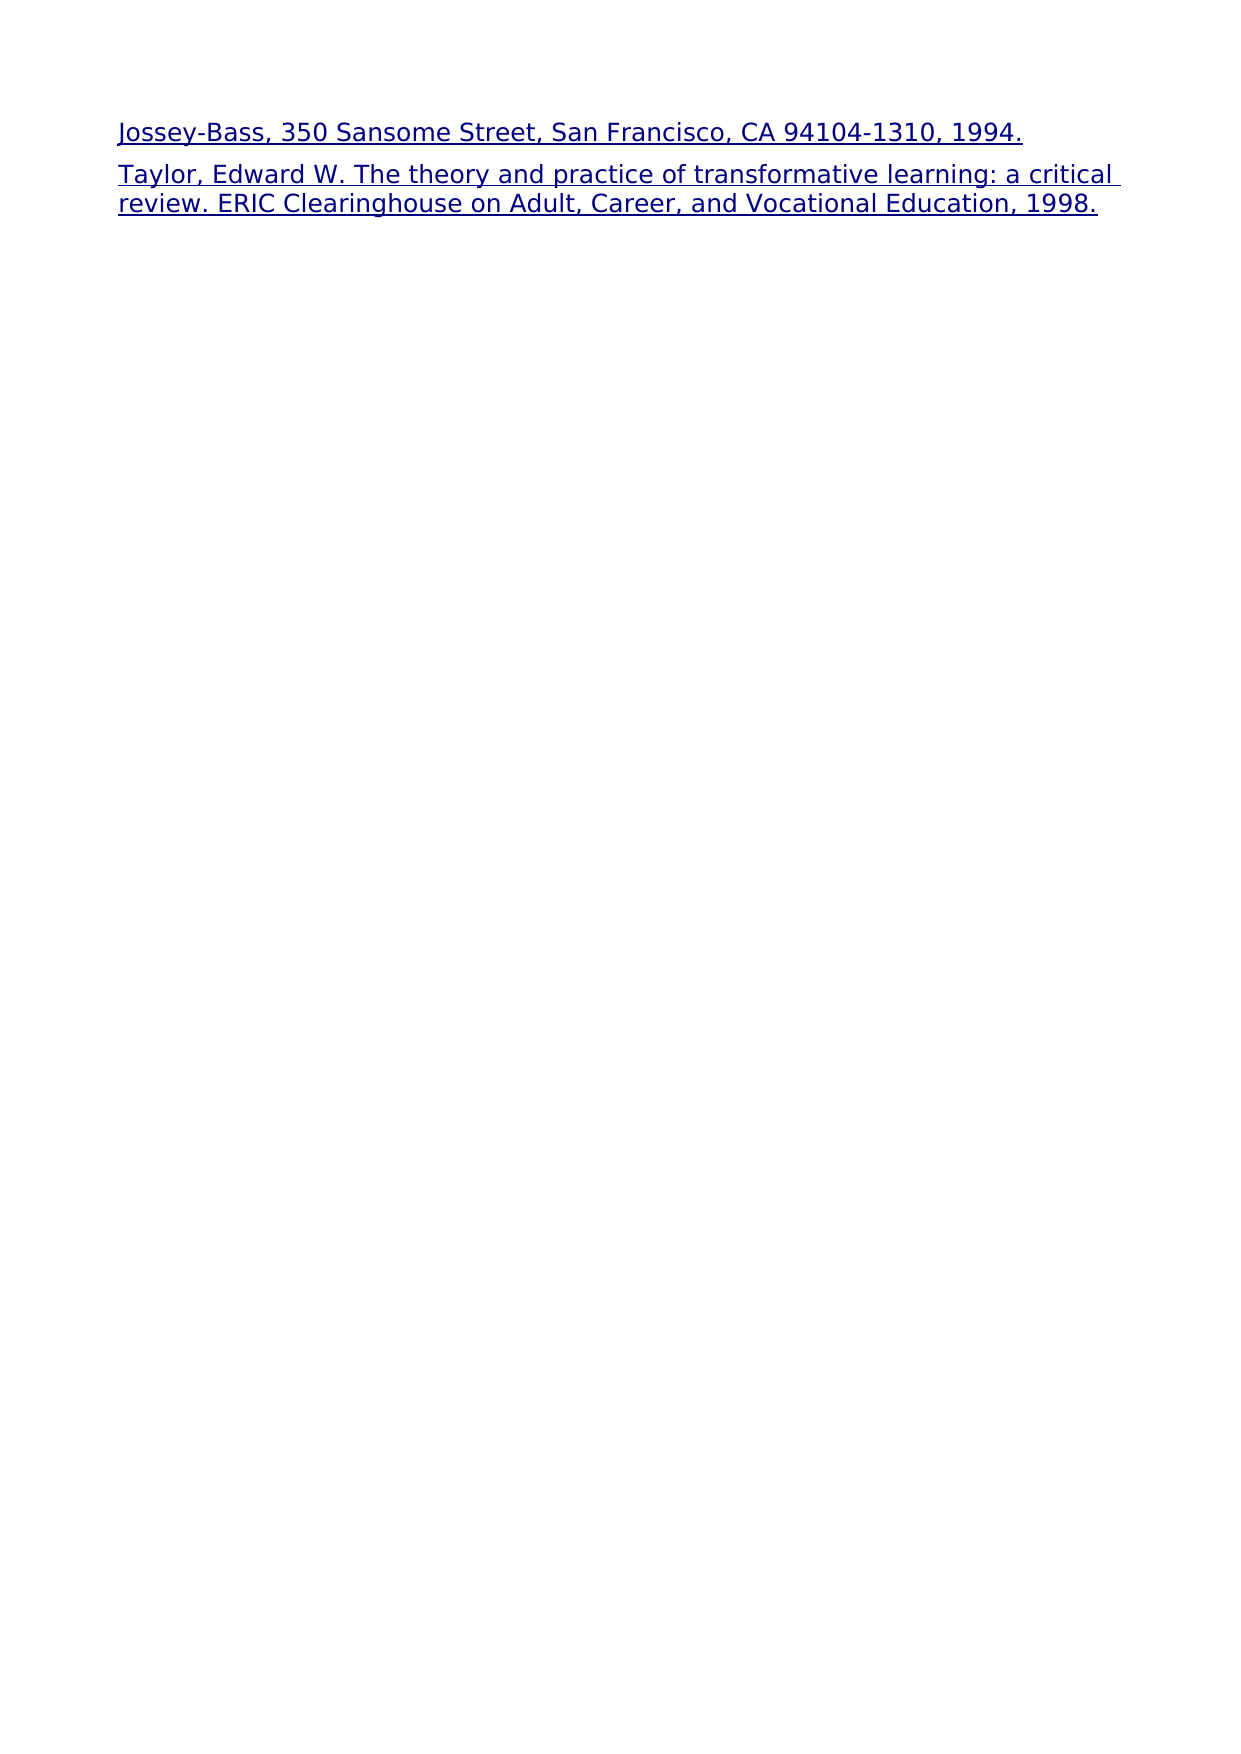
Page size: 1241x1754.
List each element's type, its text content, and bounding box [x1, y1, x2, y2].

text Taylor, Edward W. The theory and practice of transformative learning: a critical review. ERIC Clearinghouse on Adult, Career, and Vocational Education, 1998. [118, 160, 1122, 218]
text Jossey-Bass, 350 Sansome Street, San Francisco, CA 94104-1310, 1994. [118, 118, 1122, 147]
